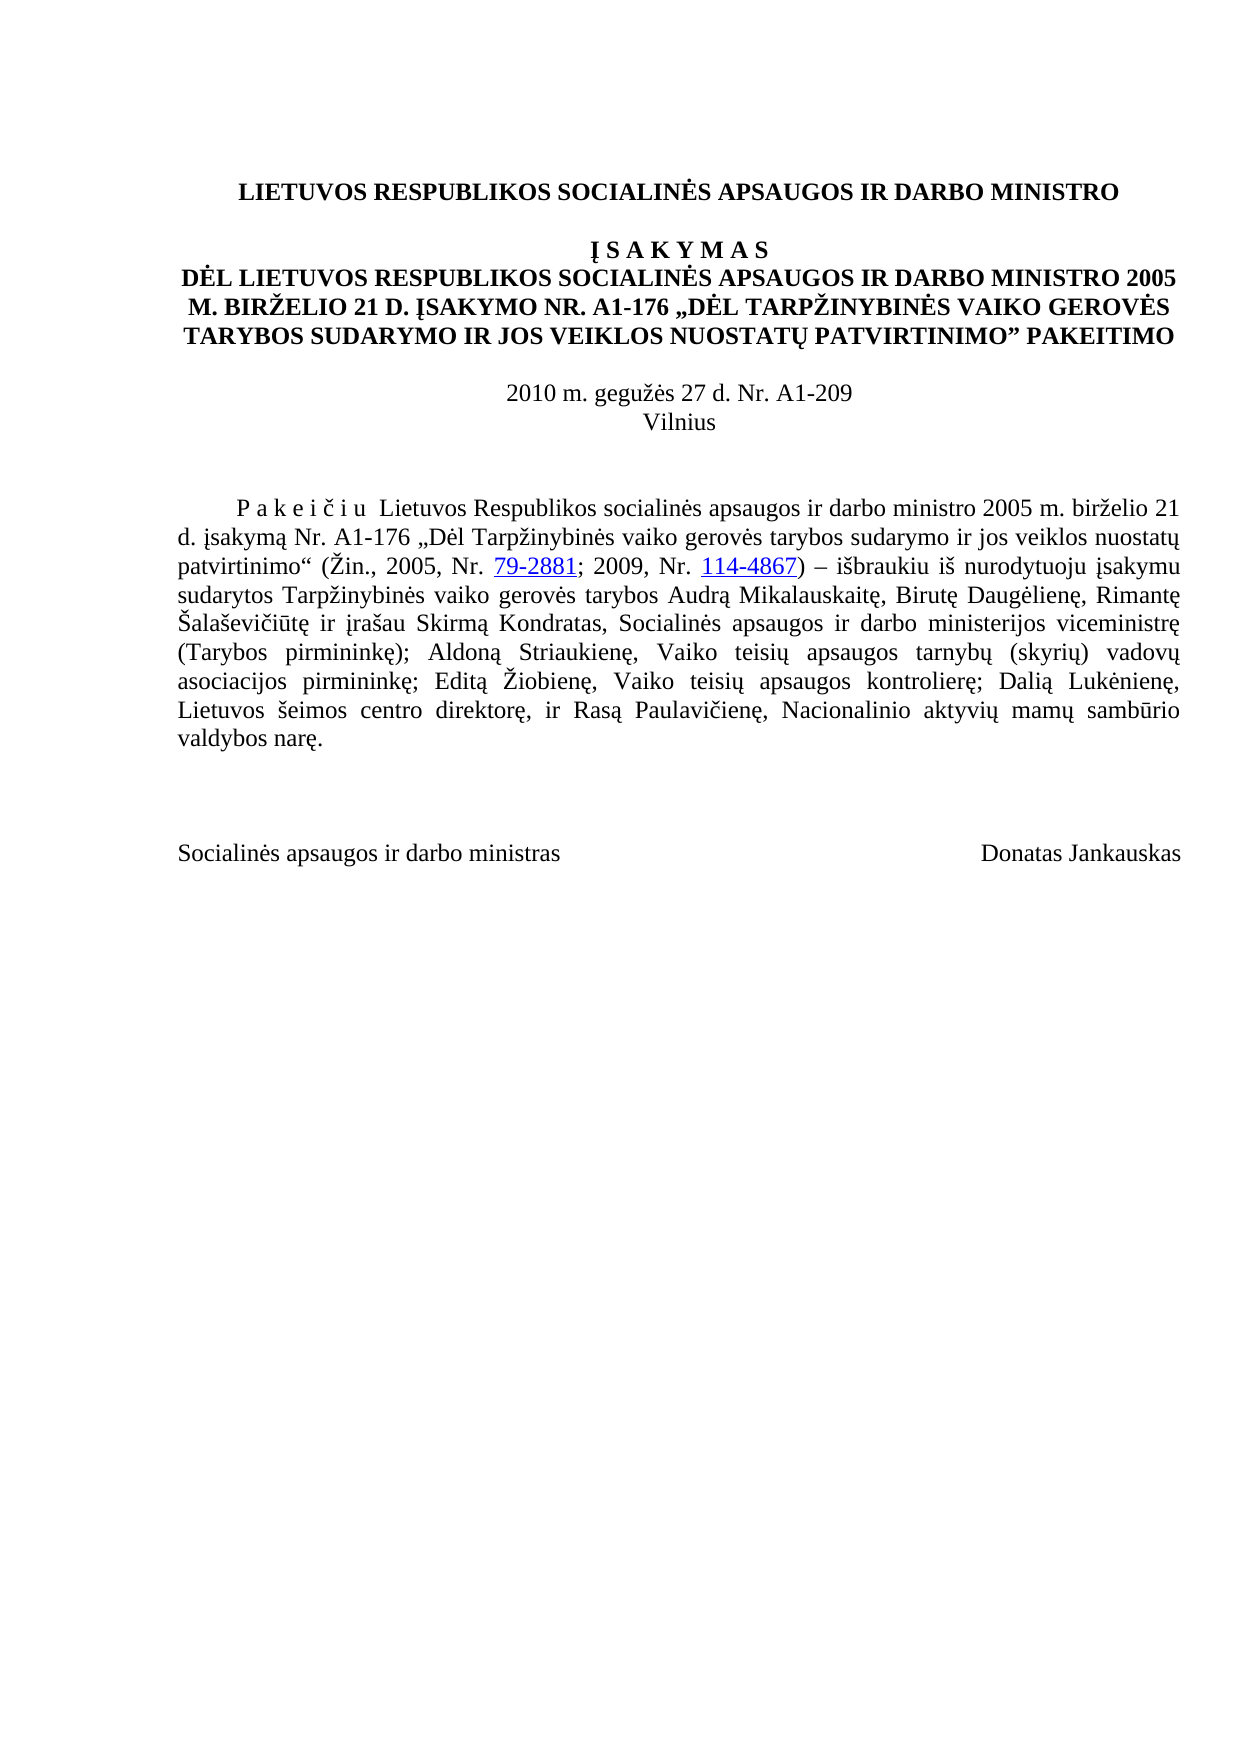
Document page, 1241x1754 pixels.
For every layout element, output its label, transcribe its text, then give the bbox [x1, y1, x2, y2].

text 2010 m. gegužės 27 d. Nr. A1-209 [177, 378, 1181, 407]
text DĖL LIETUVOS RESPUBLIKOS SOCIALINĖS APSAUGOS IR DARBO MINISTRO 2005 M. BIRŽELIO 21 D. ĮSAKYMO NR. A1-176 „DĖL TARPŽINYBINĖS VAIKO GEROVĖS TARYBOS SUDARYMO IR JOS VEIKLOS NUOSTATŲ PATVIRTINIMO” PAKEITIMO [177, 263, 1181, 350]
text Vilnius [177, 407, 1181, 436]
text ĮSAKYMAS [177, 235, 1181, 263]
text Socialinės apsaugos ir darbo ministras Donatas Jankauskas [177, 838, 1181, 867]
text LIETUVOS RESPUBLIKOS SOCIALINĖS APSAUGOS IR DARBO MINISTRO [177, 177, 1181, 206]
text Pakeičiu Lietuvos Respublikos socialinės apsaugos ir darbo ministro 2005 m. birželio 21 d. įsakymą Nr. A1-176 „Dėl Tarpžinybinės vaiko gerovės tarybos sudarymo ir jos veiklos nuostatų patvirtinimo“ (Žin., 2005, Nr. 79-2881; 2009, Nr. 114-4867) – išbraukiu iš nurodytuoju įsakymu sudarytos Tarpžinybinės vaiko gerovės tarybos Audrą Mikalauskaitę, Birutę Daugėlienę, Rimantę Šalaševičiūtę ir įrašau Skirmą Kondratas, Socialinės apsaugos ir darbo ministerijos viceministrę (Tarybos pirmininkę); Aldoną Striaukienę, Vaiko teisių apsaugos tarnybų (skyrių) vadovų asociacijos pirmininkę; Editą Žiobienę, Vaiko teisių apsaugos kontrolierę; Dalią Lukėnienę, Lietuvos šeimos centro direktorę, ir Rasą Paulavičienę, Nacionalinio aktyvių mamų sambūrio valdybos narę. [177, 493, 1181, 752]
